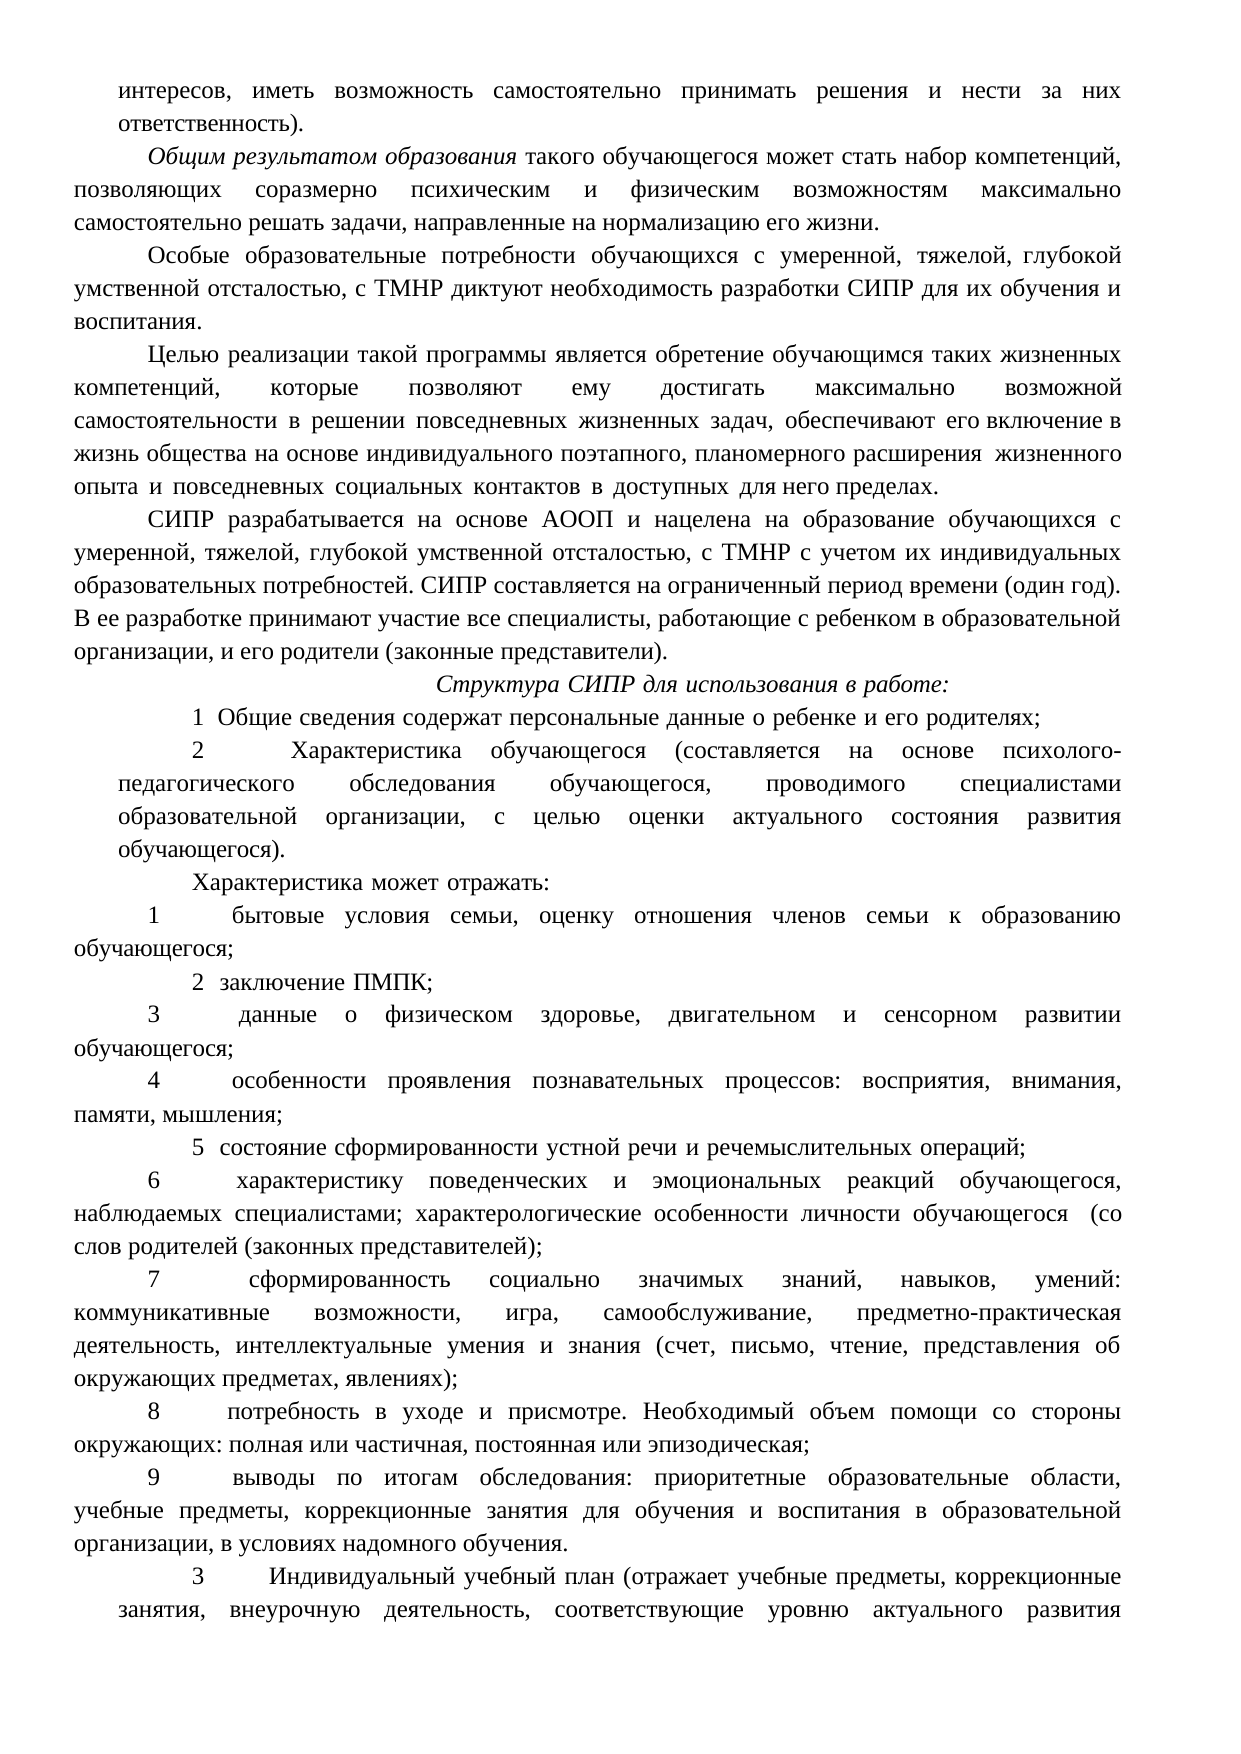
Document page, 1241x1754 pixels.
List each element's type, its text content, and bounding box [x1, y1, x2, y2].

text СИПР разрабатывается на основе АООП и нацелена на образование обучающихся с умеренной, тяжелой, глубокой умственной отсталостью, с ТМНР с учетом их индивидуальных образовательных потребностей. СИПР составляется на ограниченный период времени (один год). В ее разработке принимают участие все специалисты, работающие с ребенком в образовательной организации, и его родители (законные представители). [74, 504, 1122, 665]
list состояние сформированности устной речи и речемыслительных операций; [192, 1132, 1152, 1160]
list выводы по итогам обследования: приоритетные образовательные области, учебные предметы, коррекционные занятия для обучения и воспитания в образовательной организации, в условиях надомного обучения. [74, 1462, 1122, 1557]
text Общим результатом образования такого обучающегося может стать набор компетенций, позволяющих соразмерно психическим и физическим возможностям максимально самостоятельно решать задачи, направленные на нормализацию его жизни. [74, 141, 1122, 236]
text Структура СИПР для использования в работе: [177, 669, 1152, 698]
list Общие сведения содержат персональные данные о ребенке и его родителях; [192, 702, 1152, 731]
list Характеристика обучающегося (составляется на основе психолого- педагогического обследования обучающегося, проводимого специалистами образовательной организации, с целью оценки актуального состояния развития обучающегося). [118, 735, 1122, 863]
list бытовые условия семьи, оценку отношения членов семьи к образованию обучающегося; [74, 901, 1122, 962]
list особенности проявления познавательных процессов: восприятия, внимания, памяти, мышления; [74, 1066, 1122, 1127]
list характеристику поведенческих и эмоциональных реакций обучающегося, наблюдаемых специалистами; характерологические особенности личности обучающегося (со слов родителей (законных представителей); [74, 1165, 1122, 1259]
list заключение ПМПК; [192, 967, 1152, 995]
text интересов, иметь возможность самостоятельно принимать решения и нести за них ответственность). [118, 75, 1122, 137]
list данные о физическом здоровье, двигательном и сенсорном развитии обучающегося; [74, 999, 1122, 1061]
list Индивидуальный учебный план (отражает учебные предметы, коррекционные занятия, внеурочную деятельность, соответствующие уровню актуального развития [118, 1561, 1122, 1623]
list сформированность социально значимых знаний, навыков, умений: коммуникативные возможности, игра, самообслуживание, предметно-практическая деятельность, интеллектуальные умения и знания (счет, письмо, чтение, представления об окружающих предметах, явлениях); [74, 1264, 1122, 1392]
list потребность в уходе и присмотре. Необходимый объем помощи со стороны окружающих: полная или частичная, постоянная или эпизодическая; [74, 1396, 1122, 1458]
text Целью реализации такой программы является обретение обучающимся таких жизненных компетенций, которые позволяют ему достигать максимально возможной самостоятельности в решении повседневных жизненных задач, обеспечивают его включение в жизнь общества на основе индивидуального поэтапного, планомерного расширения жизненного опыта и повседневных социальных контактов в доступных для него пределах. [74, 339, 1122, 500]
text Особые образовательные потребности обучающихся с умеренной, тяжелой, глубокой умственной отсталостью, с ТМНР диктуют необходимость разработки СИПР для их обучения и воспитания. [74, 240, 1122, 335]
text Характеристика может отражать: [192, 867, 1152, 896]
